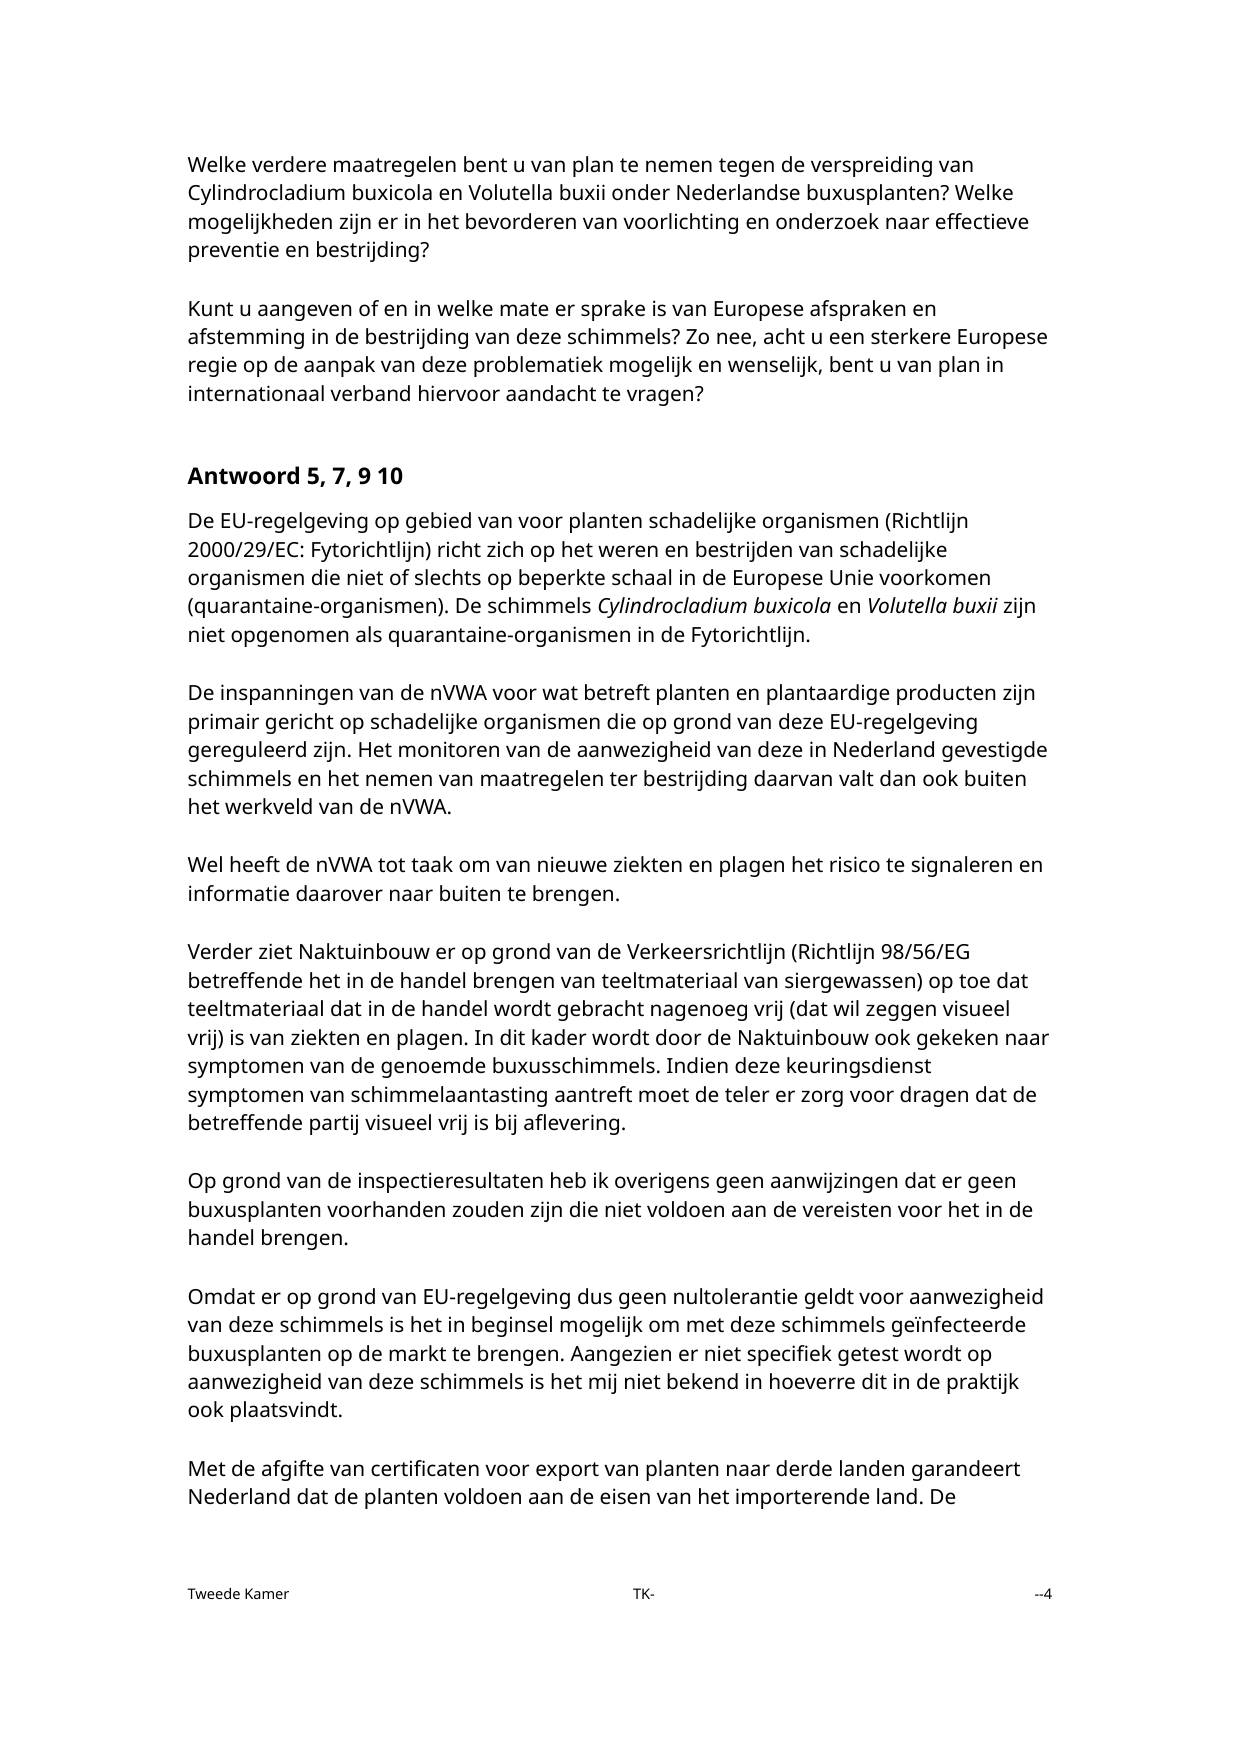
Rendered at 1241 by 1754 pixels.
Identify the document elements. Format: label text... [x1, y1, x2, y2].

text Omdat er op grond van EU-regelgeving dus geen nultolerantie geldt voor aanwezigheid van deze schimmels is het in beginsel mogelijk om met deze schimmels geïnfecteerde buxusplanten op de markt te brengen. Aangezien er niet specifiek getest wordt op aanwezigheid van deze schimmels is het mij niet bekend in hoeverre dit in de praktijk ook plaatsvindt. [187, 1340, 1053, 1482]
subtitle Antwoord 5, 7, 9 10 [187, 518, 1053, 550]
text Klopt het dat het op dit ogenblik mogelijk is om buxusplanten die besmet zijn met de genoemde schimmels (in latente toestand) op de Nederlandse markt te brengen of vanuit Nederland te exporteren? Zo ja, vindt u dat wenselijk met het oog op het belang van de reputatie van de sector als geheel in verband met de grootschalige export? Ligt het in de bevoegdheid van de nieuwe Voedsel en Waren Autoriteit (nVWA) om dergelijke verkoop op te sporen en er daar maatregelen tegen te nemen? [187, 150, 1053, 178]
text Op grond van de inspectieresultaten heb ik overigens geen aanwijzingen dat er geen buxusplanten voorhanden zouden zijn die niet voldoen aan de vereisten voor het in de handel brengen. [187, 1225, 1053, 1310]
text Wel heeft de nVWA tot taak om van nieuwe ziekten en plagen het risico te signaleren en informatie daarover naar buiten te brengen. [187, 909, 1053, 966]
text De inspanningen van de nVWA voor wat betreft planten en plantaardige producten zijn primair gericht op schadelijke organismen die op grond van deze EU-regelgeving gereguleerd zijn. Het monitoren van de aanwezigheid van deze in Nederland gevestigde schimmels en het nemen van maatregelen ter bestrijding daarvan valt dan ook buiten het werkveld van de nVWA. [187, 737, 1053, 879]
text Welke verdere maatregelen bent u van plan te nemen tegen de verspreiding van Cylindrocladium buxicola en Volutella buxii onder Nederlandse buxusplanten? Welke mogelijkheden zijn er in het bevorderen van voorlichting en onderzoek naar effectieve preventie en bestrijding? [187, 208, 1053, 322]
text Kunt u aangeven of en in welke mate er sprake is van Europese afspraken en afstemming in de bestrijding van deze schimmels? Zo nee, acht u een sterkere Europese regie op de aanpak van deze problematiek mogelijk en wenselijk, bent u van plan in internationaal verband hiervoor aandacht te vragen? [187, 352, 1053, 466]
text Verder ziet Naktuinbouw er op grond van de Verkeersrichtlijn (Richtlijn 98/56/EG betreffende het in de handel brengen van teeltmateriaal van siergewassen) op toe dat teeltmateriaal dat in de handel wordt gebracht nagenoeg vrij (dat wil zeggen visueel vrij) is van ziekten en plagen. In dit kader wordt door de Naktuinbouw ook gekeken naar symptomen van de genoemde buxusschimmels. Indien deze keuringsdienst symptomen van schimmelaantasting aantreft moet de teler er zorg voor dragen dat de betreffende partij visueel vrij is bij aflevering. [187, 996, 1053, 1195]
text De EU-regelgeving op gebied van voor planten schadelijke organismen (Richtlijn 2000/29/EC: Fytorichtlijn) richt zich op het weren en bestrijden van schadelijke organismen die niet of slechts op beperkte schaal in de Europese Unie voorkomen (quarantaine-organismen). De schimmels Cylindrocladium buxicola en Volutella buxii zijn niet opgenomen als quarantaine-organismen in de Fytorichtlijn. [187, 565, 1053, 707]
